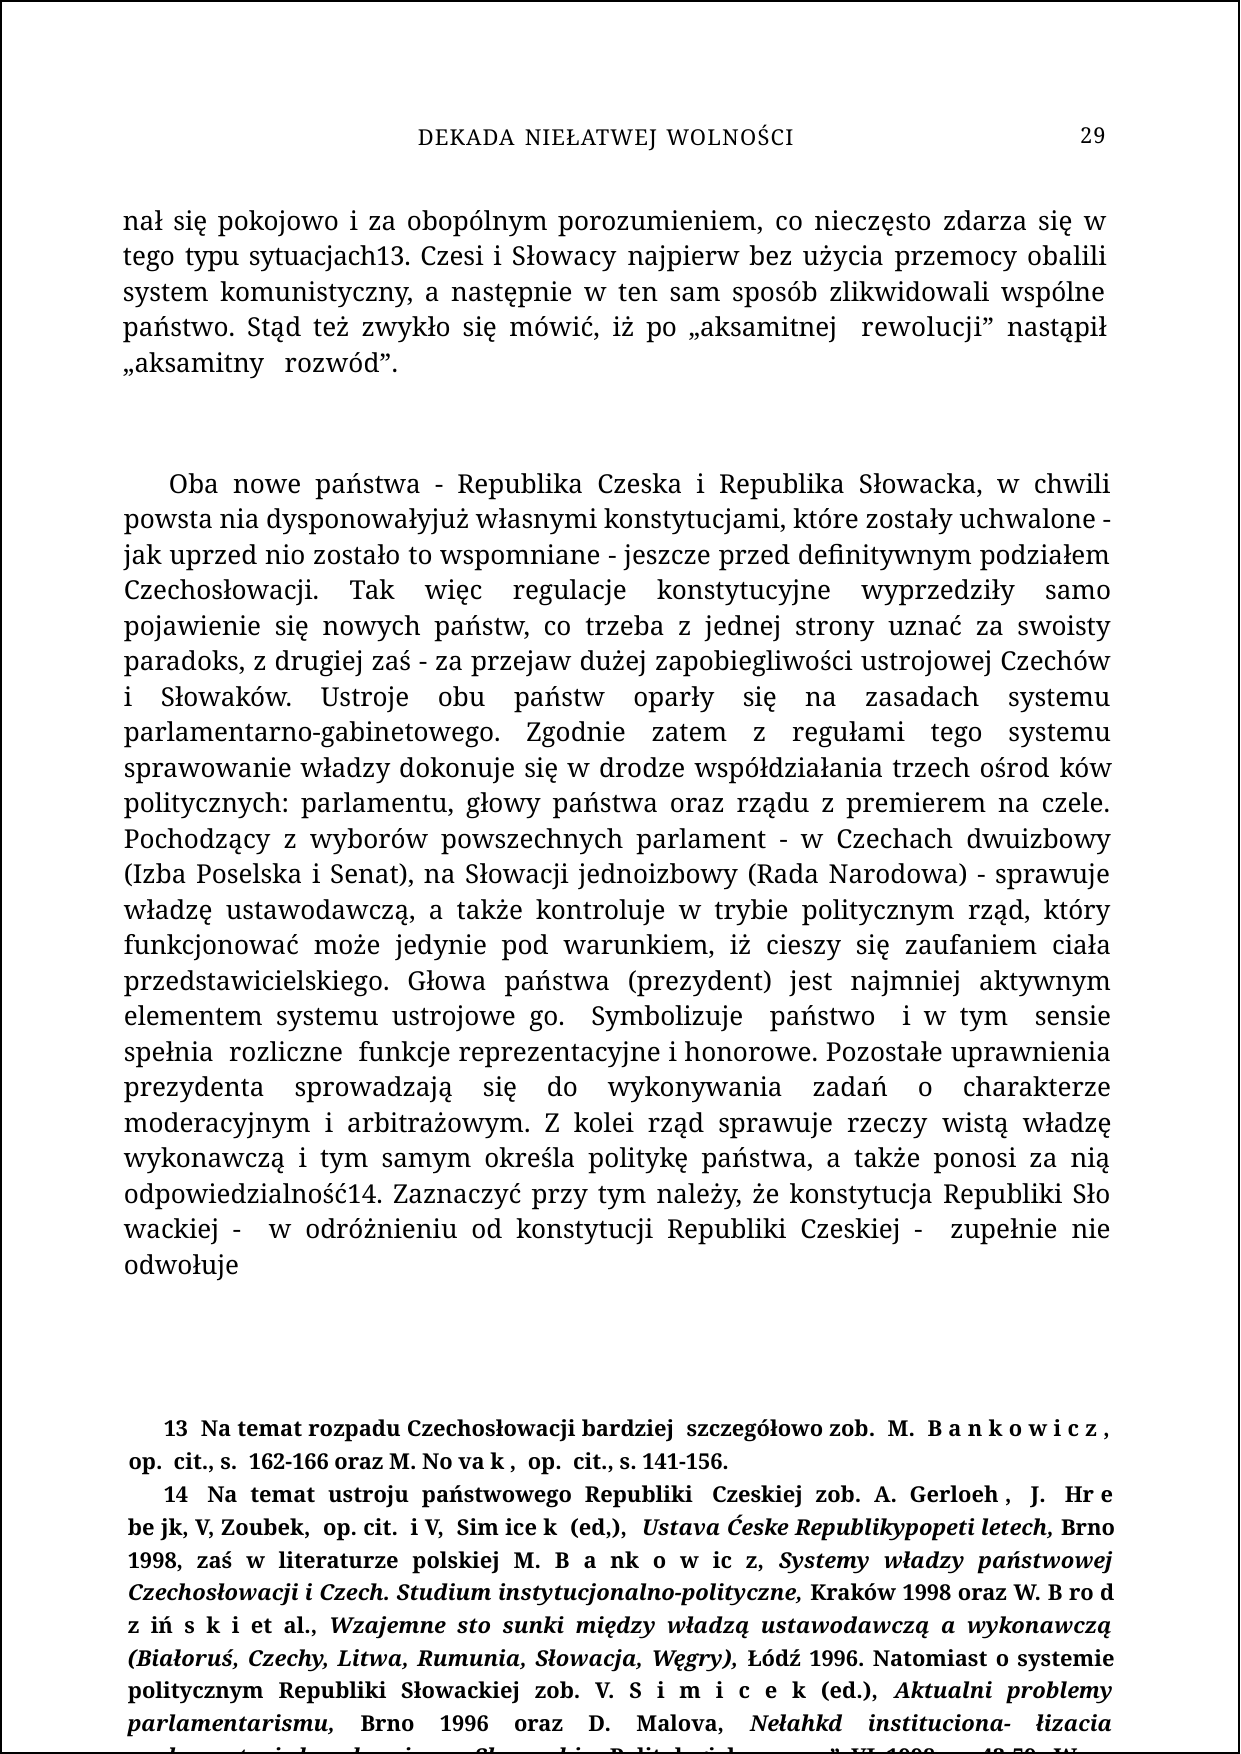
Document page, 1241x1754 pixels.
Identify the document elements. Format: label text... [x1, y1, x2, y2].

text nał się pokojowo i za obopólnym porozumieniem, co nieczęsto zdarza się w tego typu sytuacjach13. Czesi i Słowacy najpierw bez użycia przemocy obalili system komunistyczny, a następnie w ten sam sposób zlikwidowali wspólne państwo. Stąd też zwykło się mówić, iż po „aksamitnej rewolucji” nastąpił „aksamitny rozwód”. [123, 202, 1107, 380]
text 13 Na temat rozpadu Czechosłowacji bardziej szczegółowo zob. M. B a n k o w i c z , op. cit., s. 162-166 oraz M. No va k , op. cit., s. 141-156. [128, 1413, 1112, 1476]
text DEKADA NIEŁATWEJ WOLNOŚCI 29 [418, 121, 1238, 151]
text 14 Na temat ustroju państwowego Republiki Czeskiej zob. A. Gerloeh , J. Hr e be jk, V, Zoubek, op. cit. i V, Sim ice k (ed,), Ustava Ćeske Republikypopeti letech, Brno 1998, zaś w literaturze polskiej M. B a nk o w ic z, Systemy władzy państwowej Czechosłowacji i Czech. Studium instytucjonalno-polityczne, Kraków 1998 oraz W. B ro d z iń s k i et al., Wzajemne sto­ sunki między władzą ustawodawczą a wykonawczą (Białoruś, Czechy, Litwa, Rumunia, Słowacja, Węgry), Łódź 1996. Natomiast o systemie politycznym Republiki Słowackiej zob. V. S i m i c e k (ed.), Aktualni problemy parlamentarismu, Brno 1996 oraz D. Malova, Nełahkd instituciona- łizacia parłamentnej demokracie na Slovenshi, „Politologicka revue” VI 1998, s. 43-59. Wspo­ mnieć też warto, że w języku polskim są dostępne pełne tłumaczenia Konstytucji Republiki Słowackiej, Warszawa 1993 i Konstytucji Republiki Czeskiej, Warszawa 1994, wydane nakładem Wydawnictwa Sejmowego. [128, 1479, 1115, 1752]
text Oba nowe państwa - Republika Czeska i Republika Słowacka, w chwili powsta­ nia dysponowałyjuż własnymi konstytucjami, które zostały uchwalone - jak uprzed­ nio zostało to wspomniane - jeszcze przed definitywnym podziałem Czechosłowacji. Tak więc regulacje konstytucyjne wyprzedziły samo pojawienie się nowych państw, co trzeba z jednej strony uznać za swoisty paradoks, z drugiej zaś - za przejaw dużej zapobiegliwości ustrojowej Czechów i Słowaków. Ustroje obu państw oparły się na zasadach systemu parlamentarno-gabinetowego. Zgodnie zatem z regułami tego systemu sprawowanie władzy dokonuje się w drodze współdziałania trzech ośrod­ ków politycznych: parlamentu, głowy państwa oraz rządu z premierem na czele. Pochodzący z wyborów powszechnych parlament - w Czechach dwuizbowy (Izba Poselska i Senat), na Słowacji jednoizbowy (Rada Narodowa) - sprawuje władzę ustawodawczą, a także kontroluje w trybie politycznym rząd, który funkcjonować może jedynie pod warunkiem, iż cieszy się zaufaniem ciała przedstawicielskiego. Głowa państwa (prezydent) jest najmniej aktywnym elementem systemu ustrojowe­ go. Symbolizuje państwo i w tym sensie spełnia rozliczne funkcje reprezentacyjne i honorowe. Pozostałe uprawnienia prezydenta sprowadzają się do wykonywania zadań o charakterze moderacyjnym i arbitrażowym. Z kolei rząd sprawuje rzeczy­ wistą władzę wykonawczą i tym samym określa politykę państwa, a także ponosi za nią odpowiedzialność14. Zaznaczyć przy tym należy, że konstytucja Republiki Sło­ wackiej - w odróżnieniu od konstytucji Republiki Czeskiej - zupełnie nie odwołuje [124, 465, 1112, 1282]
